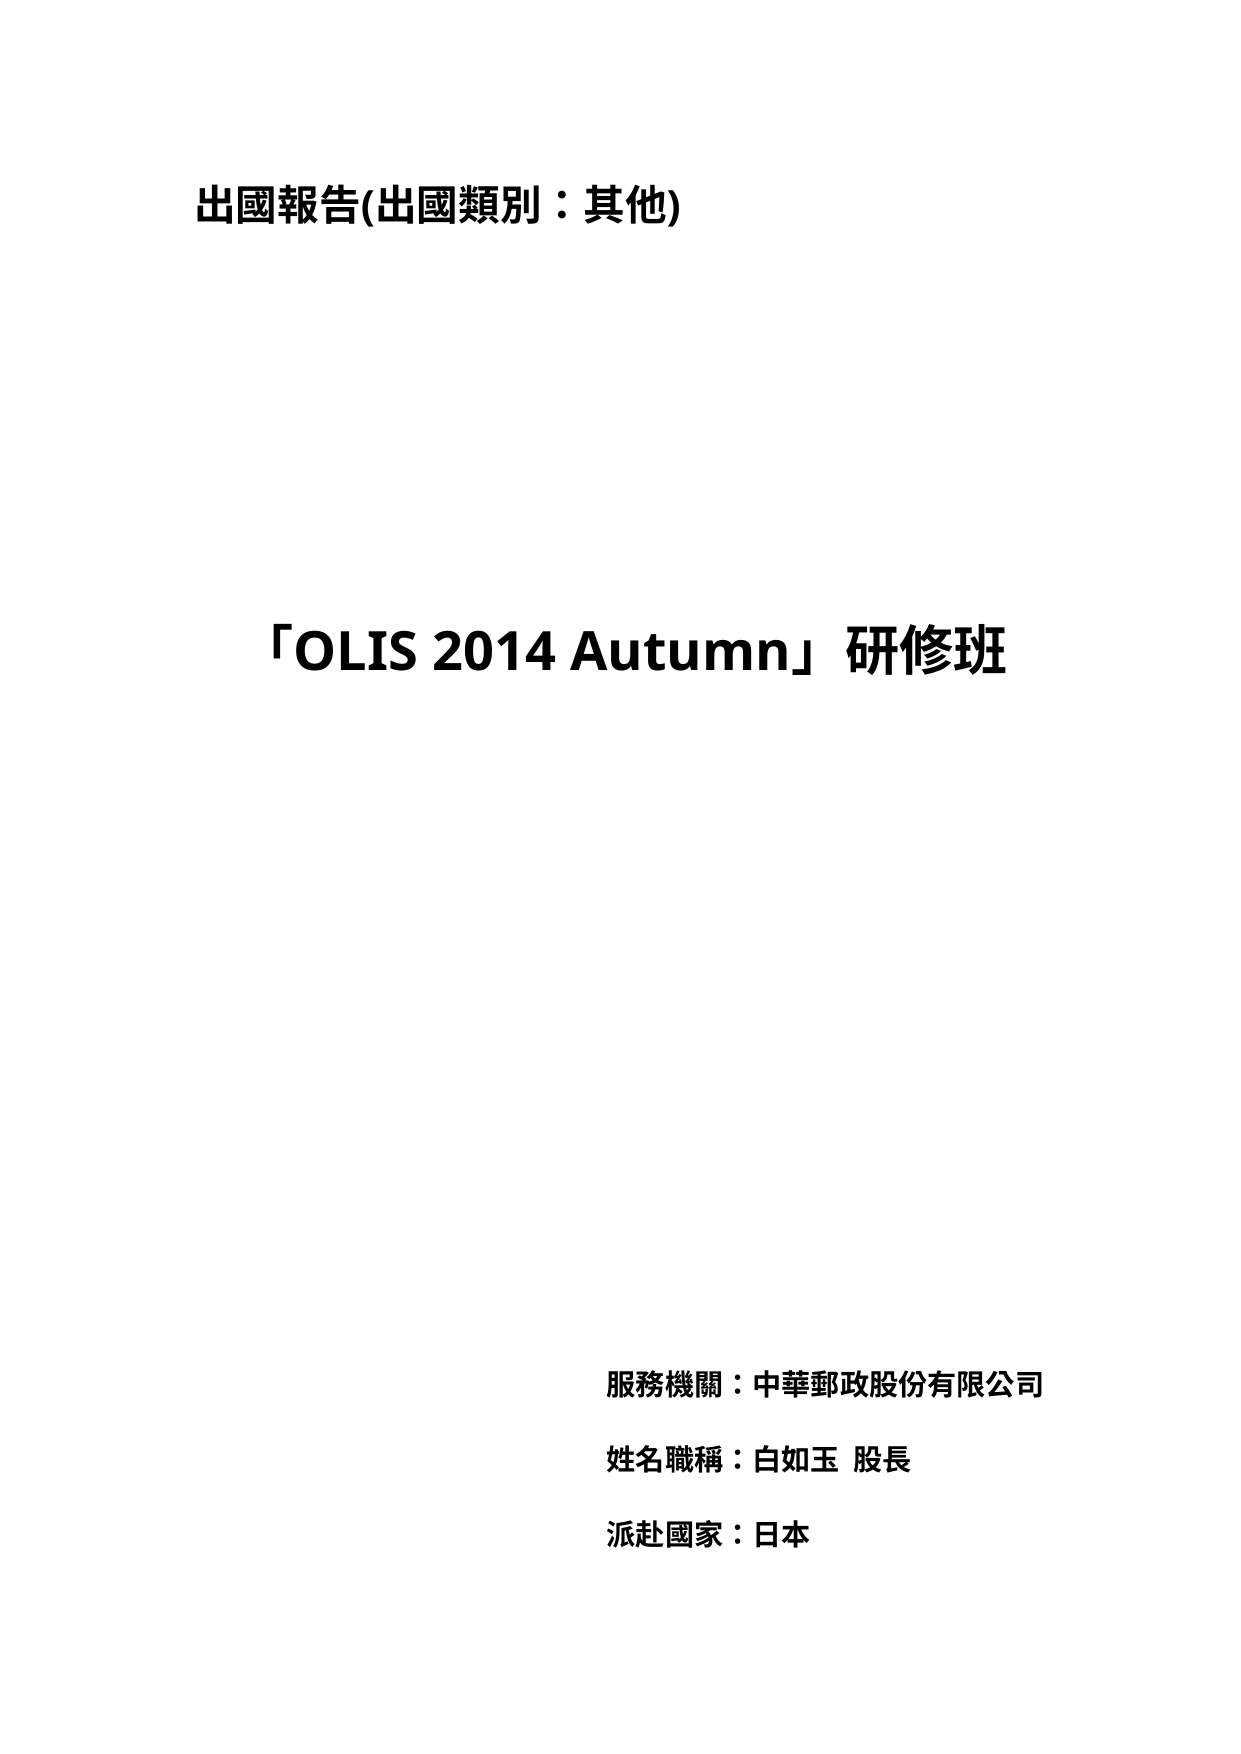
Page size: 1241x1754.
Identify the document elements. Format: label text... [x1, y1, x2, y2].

text 姓名職稱：白如玉 股長 [544, 1420, 1053, 1495]
text 出國報告(出國類別：其他) [194, 164, 1053, 239]
text 服務機關：中華郵政股份有限公司 [544, 1345, 1053, 1420]
text 派赴國家：日本 [543, 1495, 1053, 1570]
text 「OLIS 2014 Autumn」研修班 [194, 591, 1053, 703]
